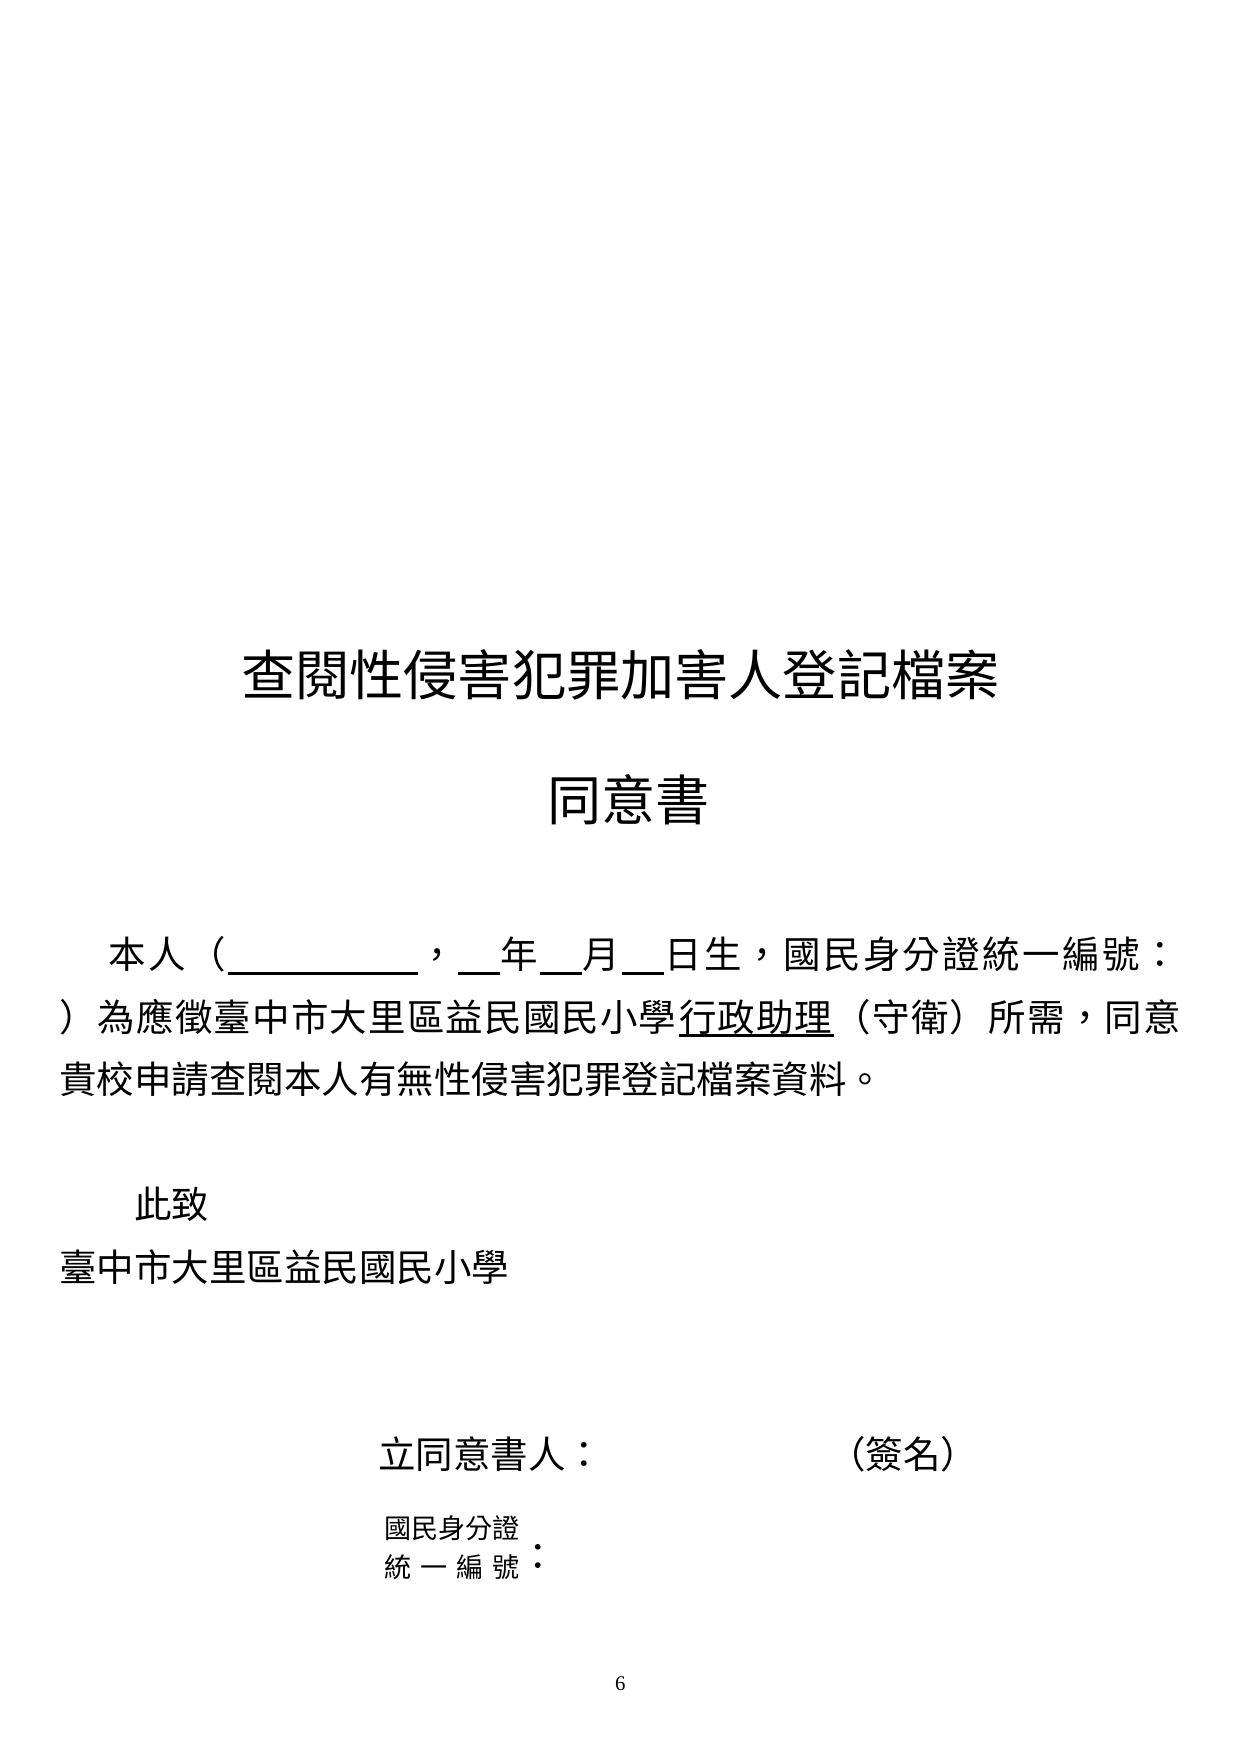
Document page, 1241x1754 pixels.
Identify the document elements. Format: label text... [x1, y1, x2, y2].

text 此致 [59, 1161, 1181, 1223]
text 查閱性侵害犯罪加害人登記檔案 [59, 598, 1181, 723]
text 同意書 [59, 723, 1197, 848]
text 本人（ ， 年 月 日生，國民身分證統一編號： ）為應徵臺中市大里區益民國民小學行政助理（守衛）所需，同意 貴校申請查閱本人有無性侵害犯罪登記檔案資料。 [59, 911, 1181, 1098]
text 臺中市大里區益民國民小學 [59, 1223, 1181, 1286]
text 國民身分證統一編號： [59, 1473, 1181, 1598]
text 立同意書人： （簽名） [59, 1411, 1181, 1473]
